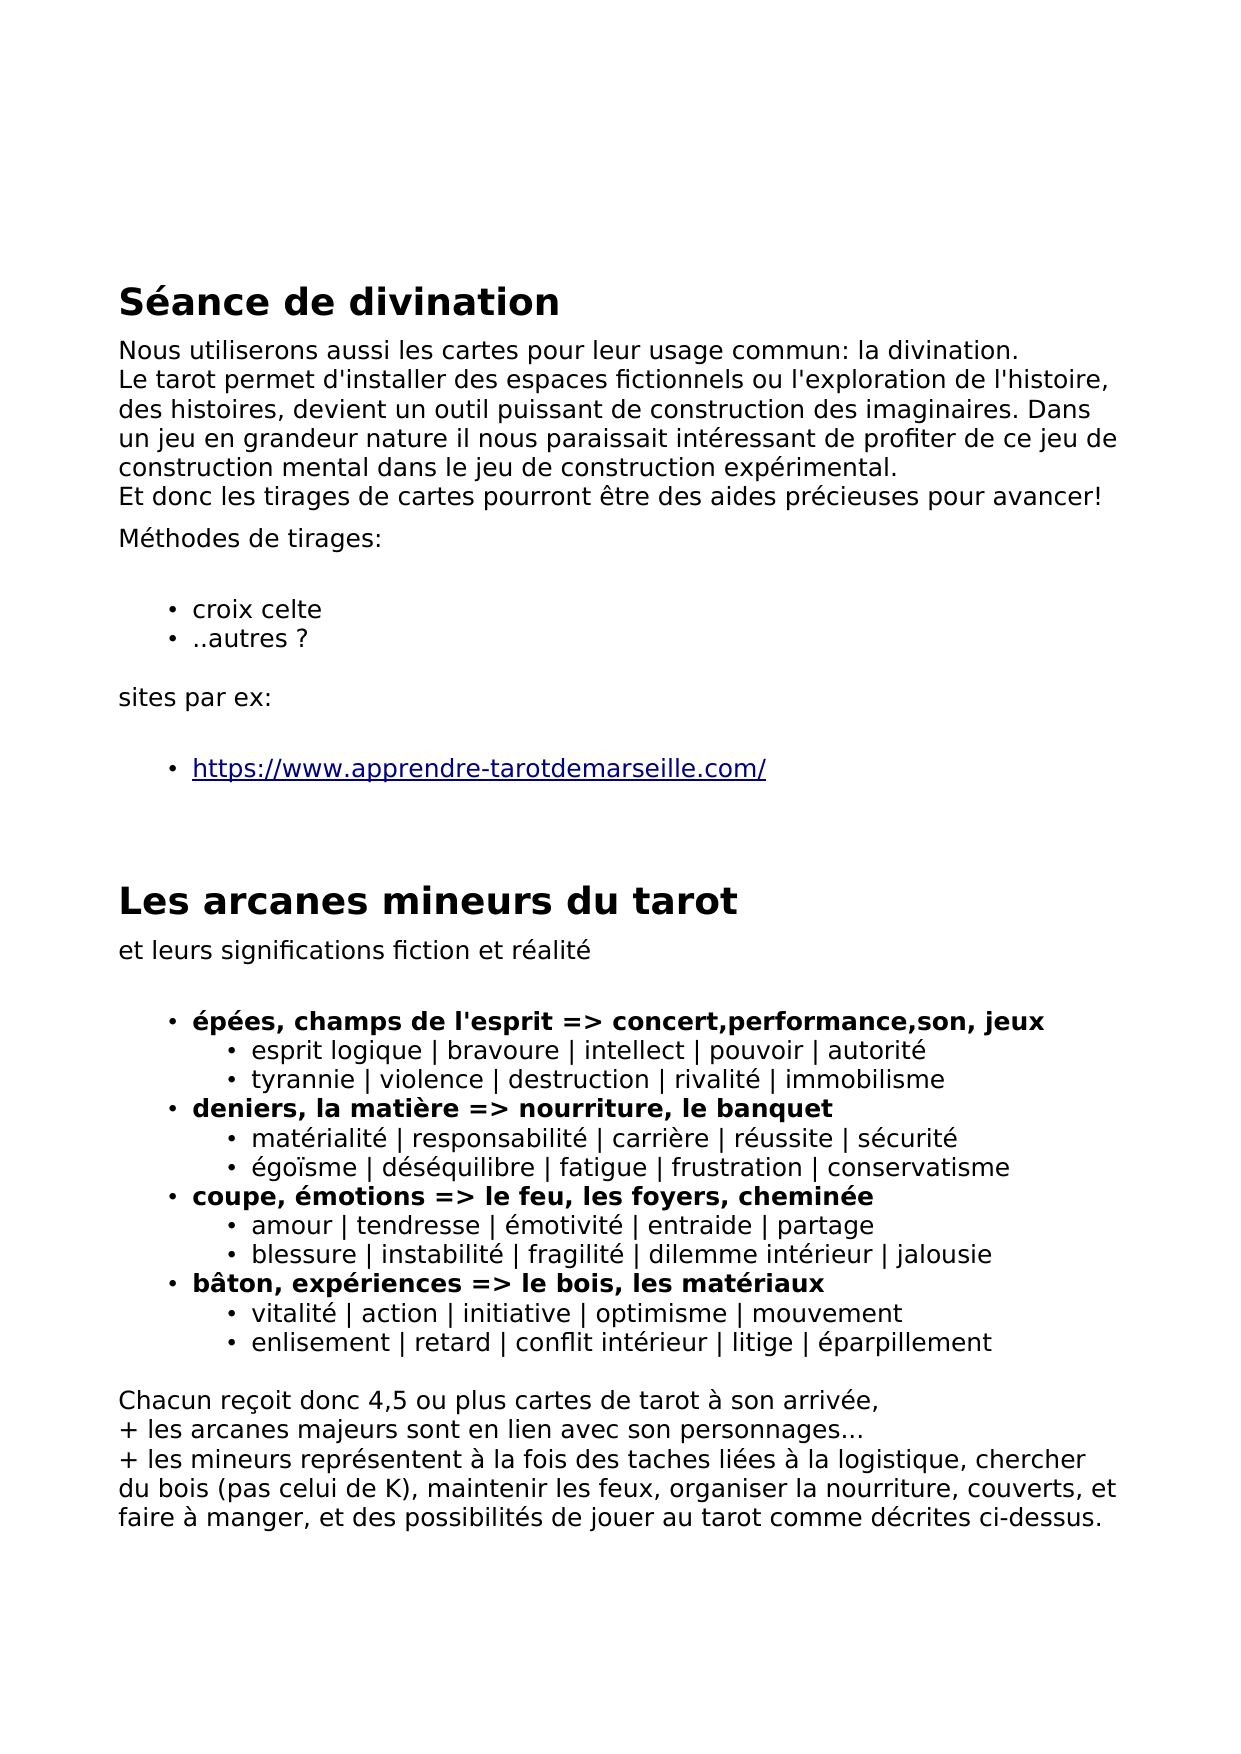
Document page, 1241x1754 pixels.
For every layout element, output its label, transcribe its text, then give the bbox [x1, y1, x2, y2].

subtitle Séance de divination [118, 280, 1122, 324]
list bâton, expériences => le bois, les matériaux [177, 1269, 1122, 1299]
list coupe, émotions => le feu, les foyers, cheminée [177, 1182, 1122, 1211]
list deniers, la matière => nourriture, le banquet [177, 1094, 1122, 1124]
list blessure | instabilité | fragilité | dilemme intérieur | jalousie [236, 1240, 1122, 1269]
subtitle Les arcanes mineurs du tarot [118, 880, 1122, 923]
list esprit logique | bravoure | intellect | pouvoir | autorité [236, 1036, 1122, 1065]
list vitalité | action | initiative | optimisme | mouvement [236, 1299, 1122, 1328]
list matérialité | responsabilité | carrière | réussite | sécurité [236, 1124, 1122, 1153]
list égoïsme | déséquilibre | fatigue | frustration | conservatisme [236, 1153, 1122, 1182]
list enlisement | retard | conflit intérieur | litige | éparpillement [236, 1328, 1122, 1357]
list https://www.apprendre-tarotdemarseille.com/ [177, 754, 1122, 783]
text Nous utiliserons aussi les cartes pour leur usage commun: la divination. Le tarot permet d'installer des espaces fictionnels ou l'exploration de l'histoire, des histoires, devient un outil puissant de construction des imaginaires. Dans un jeu en grandeur nature il nous paraissait intéressant de profiter de ce jeu de construction mental dans le jeu de construction expérimental. Et donc les tirages de cartes pourront être des aides précieuses pour avancer! [118, 337, 1122, 512]
text Chacun reçoit donc 4,5 ou plus cartes de tarot à son arrivée, + les arcanes majeurs sont en lien avec son personnages... + les mineurs représentent à la fois des taches liées à la logistique, chercher du bois (pas celui de K), maintenir les feux, organiser la nourriture, couverts, et faire à manger, et des possibilités de jouer au tarot comme décrites ci-dessus. [118, 1387, 1122, 1532]
text Méthodes de tirages: [118, 524, 1122, 553]
list épées, champs de l'esprit => concert,performance,son, jeux [177, 1007, 1122, 1036]
list ..autres ? [177, 624, 1122, 653]
list tyrannie | violence | destruction | rivalité | immobilisme [236, 1065, 1122, 1094]
list croix celte [177, 595, 1122, 624]
text et leurs significations fiction et réalité [118, 936, 1122, 965]
list amour | tendresse | émotivité | entraide | partage [236, 1211, 1122, 1240]
text sites par ex: [118, 683, 1122, 712]
